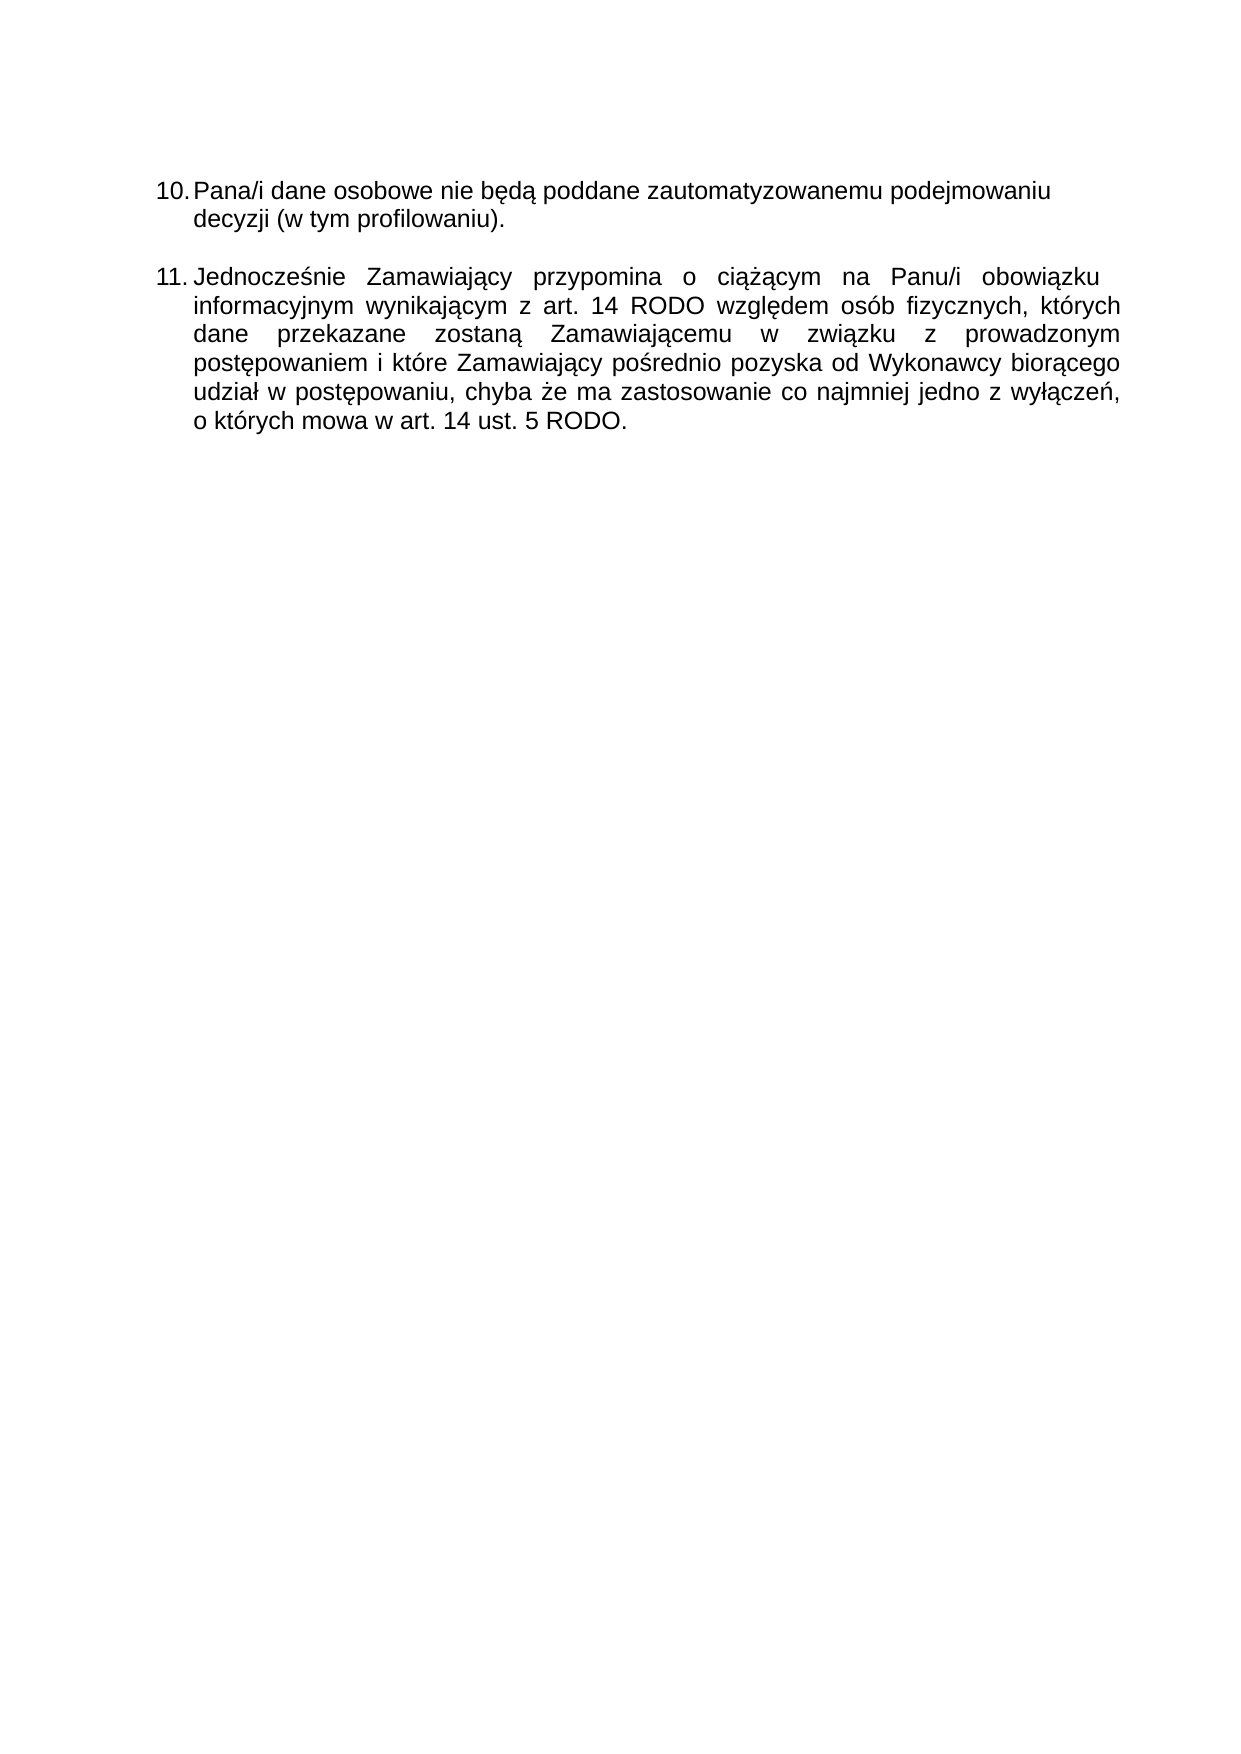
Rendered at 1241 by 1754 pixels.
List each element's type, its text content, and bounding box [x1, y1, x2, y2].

list Jednocześnie Zamawiający przypomina o ciążącym na Panu/i obowiązku informacyjnym wynikającym z art. 14 RODO względem osób fizycznych, których dane przekazane zostaną Zamawiającemu w związku z prowadzonym postępowaniem i które Zamawiający pośrednio pozyska od Wykonawcy biorącego udział w postępowaniu, chyba że ma zastosowanie co najmniej jedno z wyłączeń, o których mowa w art. 14 ust. 5 RODO. [156, 262, 1122, 434]
list Pana/i dane osobowe nie będą poddane zautomatyzowanemu podejmowaniu decyzji (w tym profilowaniu). [156, 176, 1122, 233]
